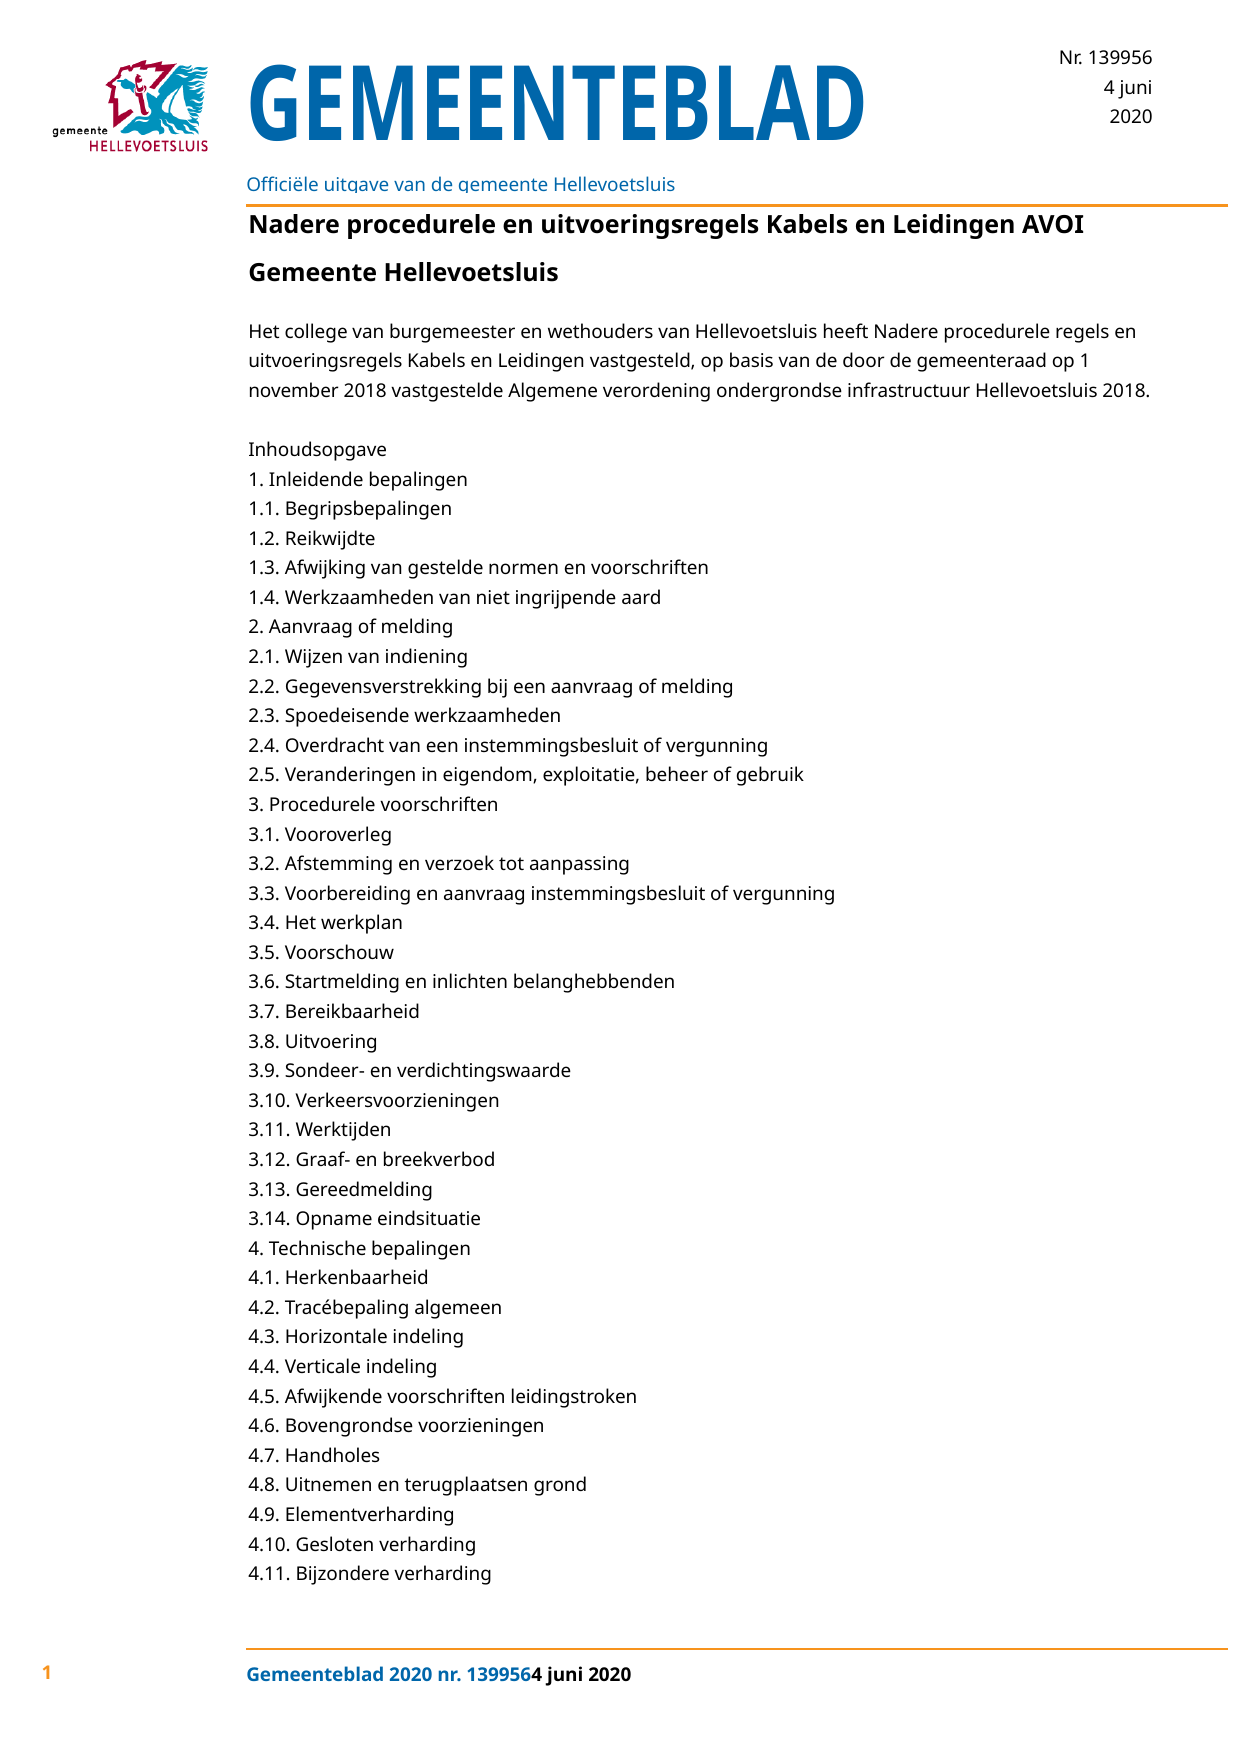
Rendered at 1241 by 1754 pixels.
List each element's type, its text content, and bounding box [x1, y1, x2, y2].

text 3.2. Afstemming en verzoek tot aanpassing [248, 850, 1152, 876]
text 1.3. Afwijking van gestelde normen en voorschriften [248, 554, 1152, 580]
text 3. Procedurele voorschriften [248, 791, 1152, 817]
text 3.1. Vooroverleg [248, 821, 1152, 847]
text 4.10. Gesloten verharding [248, 1531, 1152, 1557]
text 1.1. Begripsbepalingen [248, 495, 1152, 521]
text 1.2. Reikwijdte [248, 525, 1152, 551]
text 3.10. Verkeersvoorzieningen [248, 1087, 1152, 1113]
text 4.2. Tracébepaling algemeen [248, 1294, 1152, 1320]
text 4.4. Verticale indeling [248, 1353, 1152, 1379]
text 3.9. Sondeer- en verdichtingswaarde [248, 1057, 1152, 1083]
text 3.6. Startmelding en inlichten belanghebbenden [248, 969, 1152, 994]
text 3.13. Gereedmelding [248, 1176, 1152, 1202]
text 4.3. Horizontale indeling [248, 1324, 1152, 1349]
text 4.5. Afwijkende voorschriften leidingstroken [248, 1383, 1152, 1409]
picture [41, 47, 231, 172]
text Nadere procedurele en uitvoeringsregels Kabels en Leidingen AVOI Gemeente Hellevoetsluis [248, 207, 1152, 288]
text 2.4. Overdracht van een instemmingsbesluit of vergunning [248, 732, 1152, 758]
text 3.8. Uitvoering [248, 1028, 1152, 1054]
text 3.12. Graaf- en breekverbod [248, 1146, 1152, 1172]
text 4. Technische bepalingen [248, 1235, 1152, 1261]
text 4.1. Herkenbaarheid [248, 1264, 1152, 1290]
text 4.7. Handholes [248, 1442, 1152, 1468]
text 4.9. Elementverharding [248, 1501, 1152, 1527]
text 3.14. Opname eindsituatie [248, 1205, 1152, 1231]
text 3.5. Voorschouw [248, 939, 1152, 965]
text Het college van burgemeester en wethouders van Hellevoetsluis heeft Nadere procedurele regels en uitvoeringsregels Kabels en Leidingen vastgesteld, op basis van de door de gemeenteraad op 1 november 2018 vastgestelde Algemene verordening ondergrondse infrastructuur Hellevoetsluis 2018. [248, 318, 1152, 403]
text 1. Inleidende bepalingen [248, 466, 1152, 492]
text 3.7. Bereikbaarheid [248, 998, 1152, 1024]
text 4.8. Uitnemen en terugplaatsen grond [248, 1472, 1152, 1497]
text 2.3. Spoedeisende werkzaamheden [248, 702, 1152, 728]
text 3.4. Het werkplan [248, 909, 1152, 935]
text 2.5. Veranderingen in eigendom, exploitatie, beheer of gebruik [248, 762, 1152, 787]
text 3.3. Voorbereiding en aanvraag instemmingsbesluit of vergunning [248, 880, 1152, 906]
text 1.4. Werkzaamheden van niet ingrijpende aard [248, 584, 1152, 610]
text 2.2. Gegevensverstrekking bij een aanvraag of melding [248, 673, 1152, 699]
text 4.6. Bovengrondse voorzieningen [248, 1412, 1152, 1438]
text Inhoudsopgave [248, 436, 1152, 462]
text 3.11. Werktijden [248, 1117, 1152, 1142]
text 2.1. Wijzen van indiening [248, 643, 1152, 669]
text 4.11. Bijzondere verharding [248, 1560, 1152, 1586]
text 2. Aanvraag of melding [248, 614, 1152, 639]
